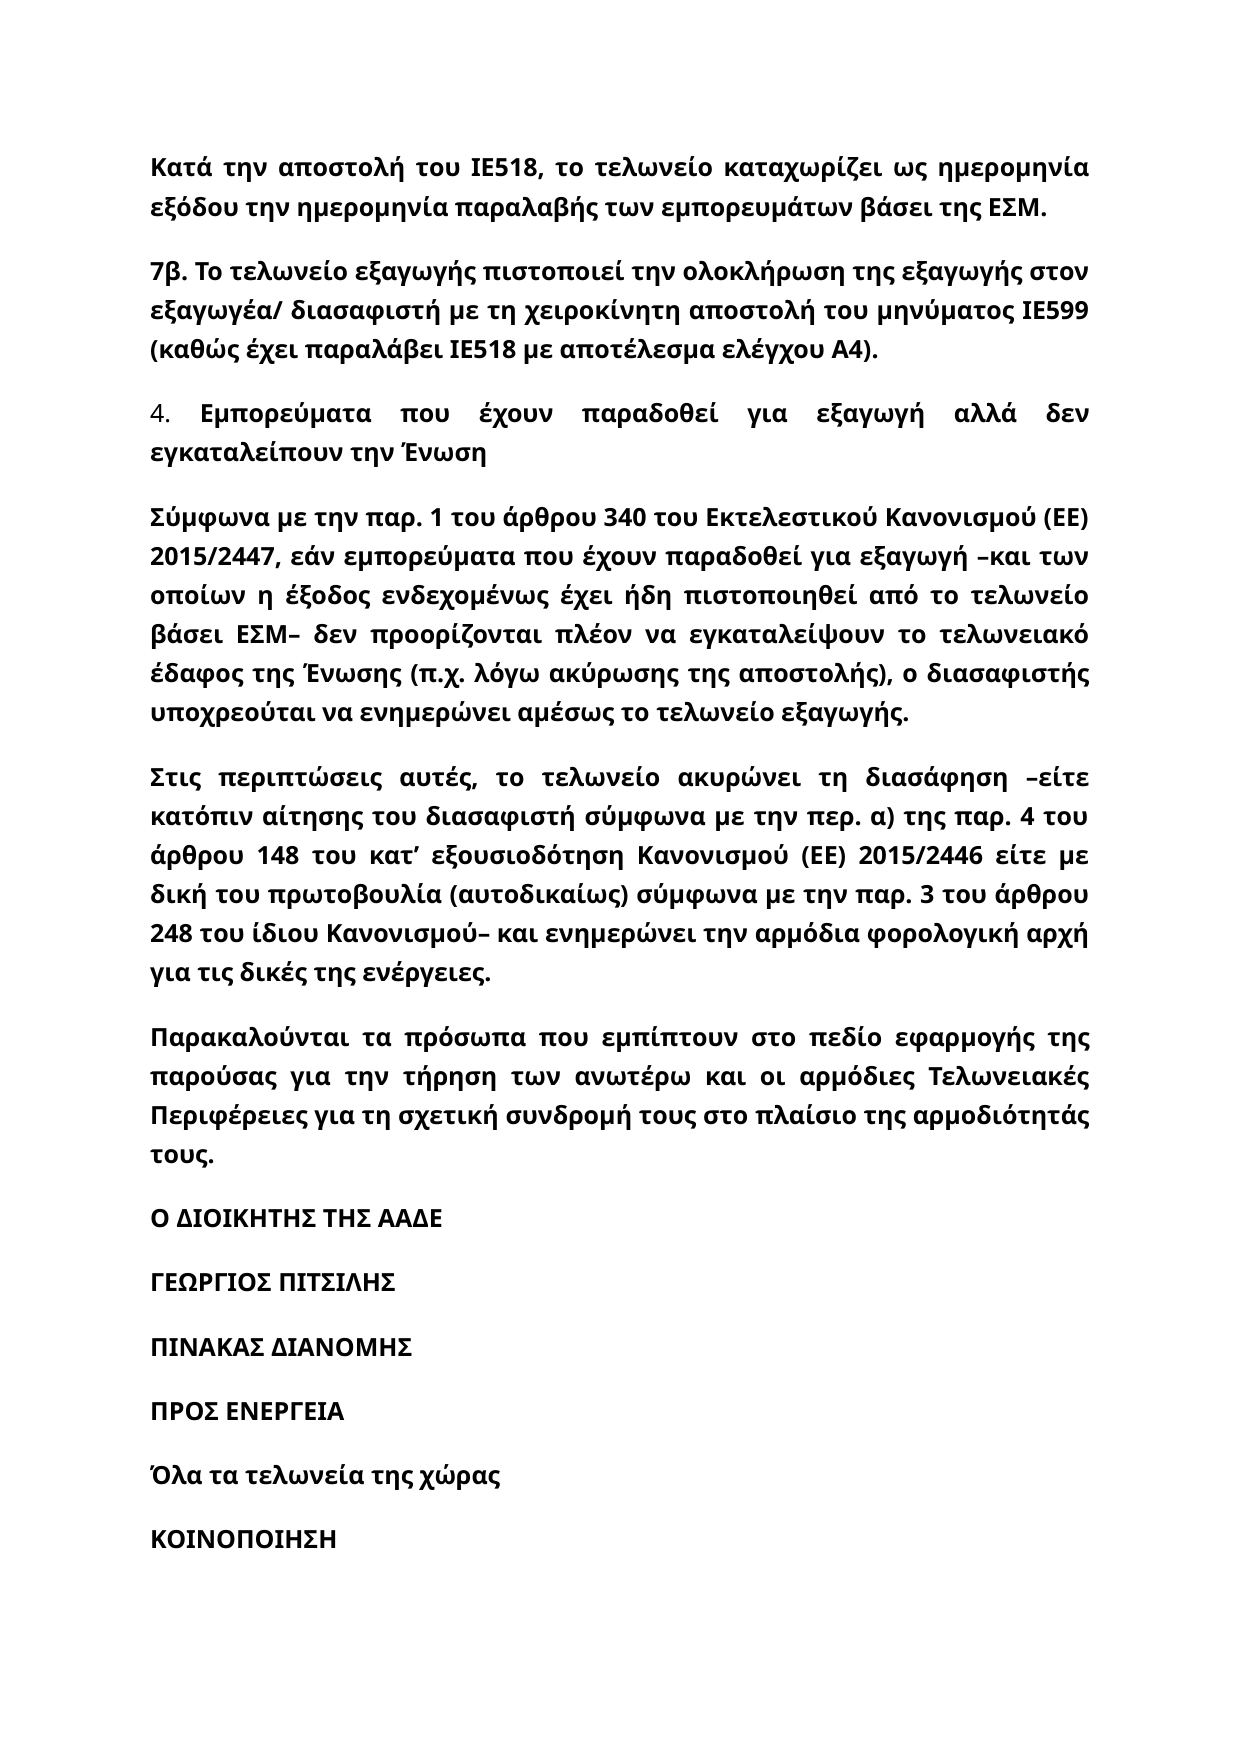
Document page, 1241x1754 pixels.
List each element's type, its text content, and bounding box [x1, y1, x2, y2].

text Ο ΔΙΟΙΚΗΤΗΣ ΤΗΣ ΑΑΔΕ [150, 1201, 1090, 1235]
text Παρακαλούνται τα πρόσωπα που εμπίπτουν στο πεδίο εφαρμογής της παρούσας για την τήρηση των ανωτέρω και οι αρμόδιες Τελωνειακές Περιφέρειες για τη σχετική συνδρομή τους στο πλαίσιο της αρμοδιότητάς τους. [150, 1019, 1090, 1171]
text Κατά την αποστολή του ΙΕ518, το τελωνείο καταχωρίζει ως ημερομηνία εξόδου την ημερομηνία παραλαβής των εμπορευμάτων βάσει της ΕΣΜ. [150, 150, 1090, 223]
text Όλα τα τελωνεία της χώρας [150, 1457, 1090, 1492]
text ΓΕΩΡΓΙΟΣ ΠΙΤΣΙΛΗΣ [150, 1265, 1090, 1299]
text 7β. Το τελωνείο εξαγωγής πιστοποιεί την ολοκλήρωση της εξαγωγής στον εξαγωγέα/ διασαφιστή με τη χειροκίνητη αποστολή του μηνύματος ΙΕ599 (καθώς έχει παραλάβει ΙΕ518 με αποτέλεσμα ελέγχου Α4). [150, 253, 1090, 366]
text ΠΙΝΑΚΑΣ ΔΙΑΝΟΜΗΣ [150, 1329, 1090, 1363]
text ΠΡΟΣ ΕΝΕΡΓΕΙΑ [150, 1393, 1090, 1427]
text ΚΟΙΝΟΠΟΙΗΣΗ [150, 1522, 1090, 1556]
text Σύμφωνα με την παρ. 1 του άρθρου 340 του Εκτελεστικού Κανονισμού (ΕΕ) 2015/2447, εάν εμπορεύματα που έχουν παραδοθεί για εξαγωγή –και των οποίων η έξοδος ενδεχομένως έχει ήδη πιστοποιηθεί από το τελωνείο βάσει ΕΣΜ– δεν προορίζονται πλέον να εγκαταλείψουν το τελωνειακό έδαφος της Ένωσης (π.χ. λόγω ακύρωσης της αποστολής), ο διασαφιστής υποχρεούται να ενημερώνει αμέσως το τελωνείο εξαγωγής. [150, 499, 1090, 729]
text Στις περιπτώσεις αυτές, το τελωνείο ακυρώνει τη διασάφηση –είτε κατόπιν αίτησης του διασαφιστή σύμφωνα με την περ. α) της παρ. 4 του άρθρου 148 του κατ’ εξουσιοδότηση Κανονισμού (ΕΕ) 2015/2446 είτε με δική του πρωτοβουλία (αυτοδικαίως) σύμφωνα με την παρ. 3 του άρθρου 248 του ίδιου Κανονισμού– και ενημερώνει την αρμόδια φορολογική αρχή για τις δικές της ενέργειες. [150, 759, 1090, 989]
text 4. Εμπορεύματα που έχουν παραδοθεί για εξαγωγή αλλά δεν εγκαταλείπουν την Ένωση [150, 396, 1090, 469]
